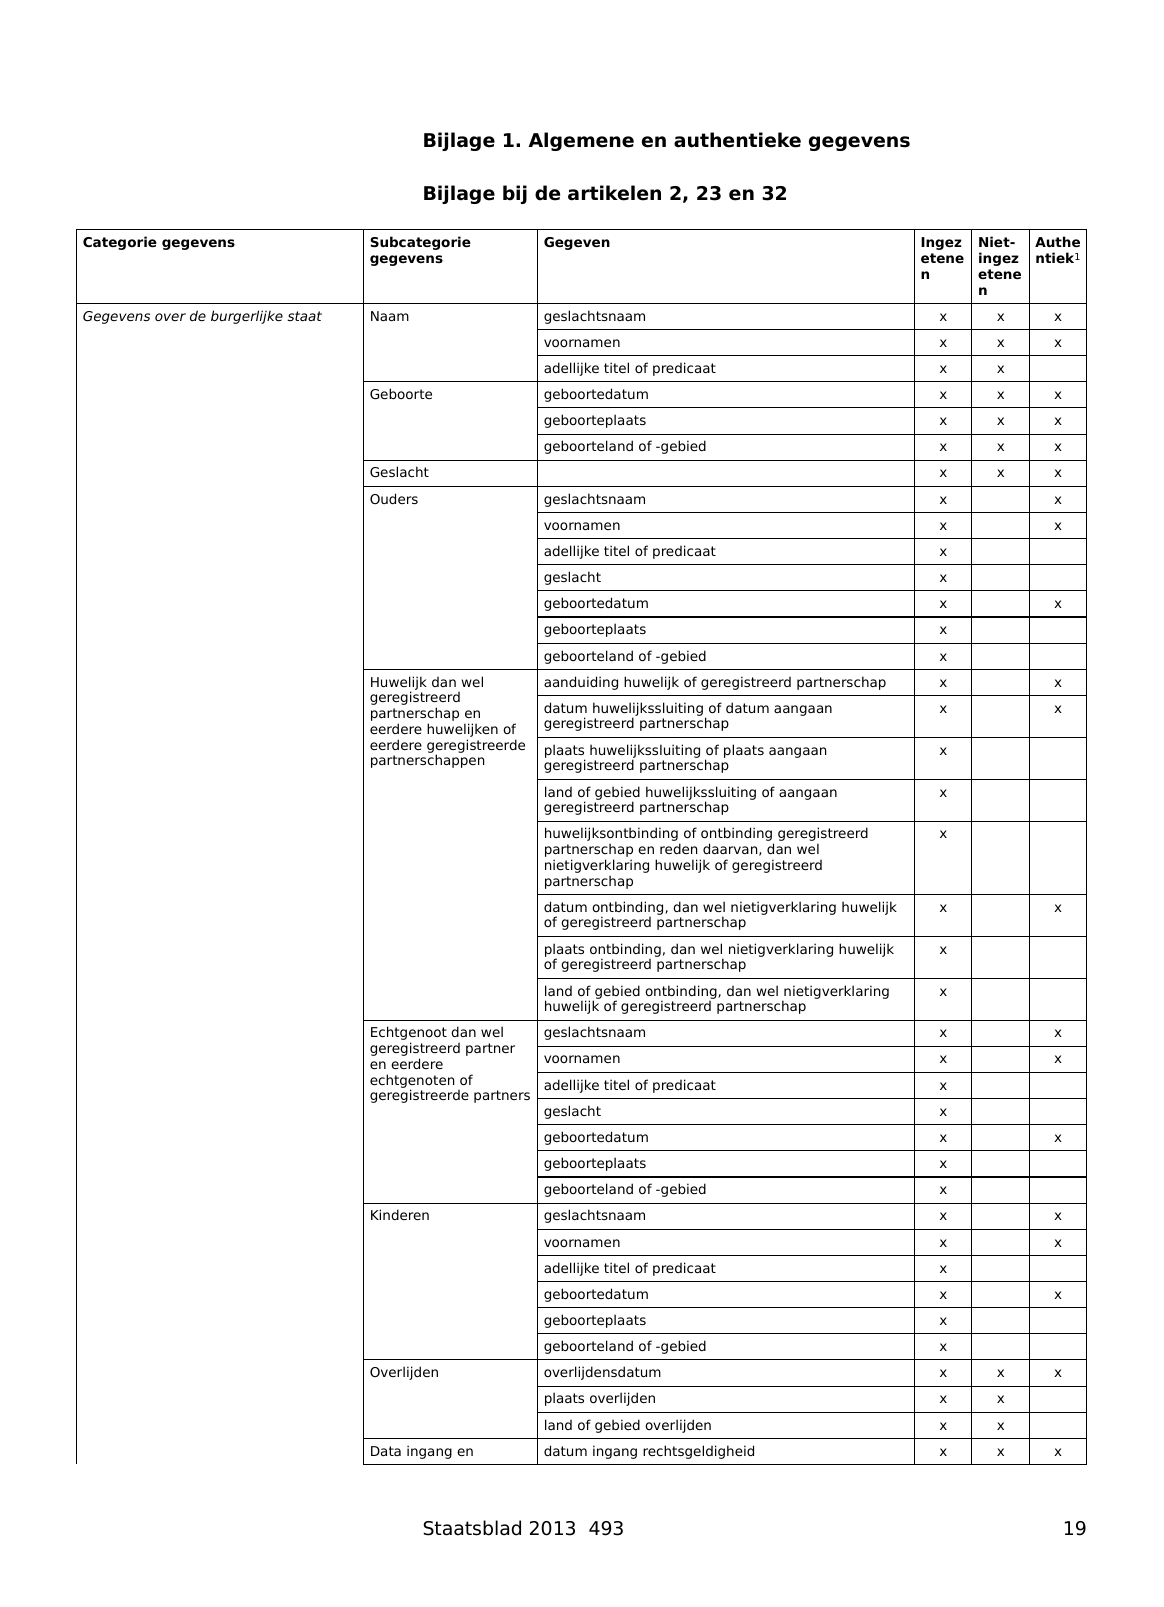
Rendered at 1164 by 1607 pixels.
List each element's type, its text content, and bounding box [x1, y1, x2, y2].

table_cell [77, 695, 363, 737]
table_cell [1030, 1413, 1086, 1438]
table_cell [364, 1386, 537, 1412]
table_cell x [915, 539, 971, 564]
table_cell geboorteplaats [538, 618, 914, 643]
table_cell [77, 1098, 363, 1124]
table_cell [1030, 1334, 1086, 1359]
table_cell x [915, 1387, 971, 1412]
table_cell geboorteplaats [538, 408, 914, 433]
table_cell geslacht [538, 565, 914, 590]
table_cell geslacht [538, 1099, 914, 1124]
table_cell [77, 1412, 363, 1438]
table_cell [1030, 1178, 1086, 1202]
table_cell [972, 539, 1029, 564]
table_cell aanduiding huwelijk of geregistreerd partnerschap [538, 670, 914, 695]
table_cell [77, 978, 363, 1019]
table_cell [1030, 937, 1086, 978]
table_cell x [915, 895, 971, 936]
table_cell x [915, 1204, 971, 1229]
table_header Categorie gegevens [77, 230, 363, 303]
table_cell x [915, 487, 971, 512]
table_cell x [915, 738, 971, 779]
table_cell [77, 1176, 363, 1202]
table_cell x [915, 1256, 971, 1281]
table_cell [77, 1150, 363, 1176]
table_cell [77, 1046, 363, 1072]
table_cell adellijke titel of predicaat [538, 1073, 914, 1098]
table_cell x [1030, 1230, 1086, 1255]
table_cell [364, 1150, 537, 1176]
table_cell [1030, 539, 1086, 564]
table_cell geboorteland of -gebied [538, 1178, 914, 1202]
table_cell x [915, 513, 971, 538]
table_cell geboorteland of -gebied [538, 435, 914, 459]
table_cell x [915, 979, 971, 1019]
table_cell adellijke titel of predicaat [538, 1256, 914, 1281]
table_cell x [1030, 1282, 1086, 1307]
table_cell land of gebied huwelijkssluiting of aangaan geregistreerd partnerschap [538, 780, 914, 821]
table_cell [1030, 1151, 1086, 1176]
table_cell [77, 590, 363, 616]
table_cell x [915, 670, 971, 695]
table_cell [972, 1021, 1029, 1046]
table_cell x [915, 304, 971, 329]
table_cell x [915, 1308, 971, 1333]
table_cell [77, 1229, 363, 1255]
table_cell [972, 1178, 1029, 1202]
table_cell x [1030, 895, 1086, 936]
table_cell Overlijden [364, 1360, 537, 1386]
table_cell [972, 895, 1029, 936]
table_cell [972, 513, 1029, 538]
table_cell geboortedatum [538, 382, 914, 407]
table_cell x [915, 1047, 971, 1072]
table_cell x [972, 382, 1029, 407]
table_cell [972, 1282, 1029, 1307]
table_cell [77, 779, 363, 821]
table_cell x [1030, 1204, 1086, 1229]
subtitle Bijlage 1. Algemene en authentieke gegevens [422, 130, 1087, 152]
table_cell [972, 591, 1029, 616]
table_header Ingezetenen [915, 230, 971, 303]
table_cell [972, 618, 1029, 643]
table_cell [972, 979, 1029, 1019]
table_cell x [915, 1230, 971, 1255]
table_cell [538, 461, 914, 486]
table_cell plaats ontbinding, dan wel nietigverklaring huwelijk of geregistreerd partnerschap [538, 937, 914, 978]
table_cell x [915, 1099, 971, 1124]
table_cell [77, 564, 363, 590]
table_cell [77, 1281, 363, 1307]
subtitle Bijlage bij de artikelen 2, 23 en 32 [422, 182, 1087, 204]
table_cell [364, 590, 537, 616]
table_cell [1030, 780, 1086, 821]
table_cell geboorteplaats [538, 1308, 914, 1333]
table_cell x [915, 1178, 971, 1202]
table_cell [972, 487, 1029, 512]
table_cell [972, 565, 1029, 590]
table_cell [364, 978, 537, 1019]
table_cell Huwelijk dan wel geregistreerd partnerschap en eerdere huwelijken of eerdere geregistreerde partnerschappen [364, 670, 537, 821]
table_cell [364, 936, 537, 978]
table_cell adellijke titel of predicaat [538, 539, 914, 564]
table_cell x [915, 565, 971, 590]
table_cell x [1030, 461, 1086, 486]
table_cell [77, 538, 363, 564]
table_cell geslachtsnaam [538, 487, 914, 512]
table_cell [972, 696, 1029, 737]
table_cell x [1030, 487, 1086, 512]
table_cell x [915, 1360, 971, 1386]
table_cell [1030, 1308, 1086, 1333]
table_cell [77, 616, 363, 643]
table_cell plaats huwelijkssluiting of plaats aangaan geregistreerd partnerschap [538, 738, 914, 779]
table_cell geboorteplaats [538, 1151, 914, 1176]
table_cell [1030, 1073, 1086, 1098]
table_cell land of gebied ontbinding, dan wel nietigverklaring huwelijk of geregistreerd partnerschap [538, 979, 914, 1019]
table_cell datum huwelijkssluiting of datum aangaan geregistreerd partnerschap [538, 696, 914, 737]
table_cell [77, 1255, 363, 1281]
table_header Gegeven [538, 230, 914, 303]
table_cell [77, 1020, 363, 1046]
table_cell [364, 538, 537, 564]
table_cell voornamen [538, 1230, 914, 1255]
table_cell [77, 1072, 363, 1098]
table_cell x [915, 1021, 971, 1046]
table_cell [364, 1281, 537, 1307]
table_cell x [915, 937, 971, 978]
table_cell [972, 1308, 1029, 1333]
table_cell x [1030, 1439, 1086, 1464]
table_cell x [972, 356, 1029, 381]
table_cell [1030, 979, 1086, 1019]
table_cell x [1030, 1047, 1086, 1072]
table_cell Naam [364, 304, 537, 381]
table_header Authentiek1 [1030, 230, 1086, 303]
table_cell [972, 670, 1029, 695]
table_cell x [1030, 1021, 1086, 1046]
table_cell x [915, 822, 971, 894]
table_cell x [915, 408, 971, 433]
table_cell x [1030, 408, 1086, 433]
table_cell x [1030, 1125, 1086, 1150]
table_cell x [1030, 304, 1086, 329]
table_cell [1030, 565, 1086, 590]
table_cell x [915, 461, 971, 486]
table_cell [972, 1334, 1029, 1359]
table_cell x [972, 461, 1029, 486]
table_cell [77, 936, 363, 978]
table_cell [77, 1386, 363, 1412]
table_cell x [915, 696, 971, 737]
table_cell [77, 669, 363, 695]
table_cell [1030, 644, 1086, 669]
table_cell [77, 434, 363, 459]
table_cell [77, 1203, 363, 1229]
table_cell [77, 1438, 363, 1464]
table_cell [77, 643, 363, 669]
table_cell [364, 1176, 537, 1202]
table_cell x [915, 435, 971, 459]
table_cell x [915, 1125, 971, 1150]
table_cell geboorteland of -gebied [538, 644, 914, 669]
table_cell geslachtsnaam [538, 1021, 914, 1046]
table_cell [972, 1073, 1029, 1098]
table_cell [1030, 1256, 1086, 1281]
table_cell x [1030, 435, 1086, 459]
table_cell geboortedatum [538, 1125, 914, 1150]
table_cell [972, 1125, 1029, 1150]
table_cell [364, 564, 537, 590]
table_cell x [972, 1387, 1029, 1412]
table_cell datum ingang rechtsgeldigheid [538, 1439, 914, 1464]
table_cell [364, 1124, 537, 1150]
table_cell [364, 616, 537, 643]
table_cell [972, 1099, 1029, 1124]
table_cell x [915, 330, 971, 355]
table_cell [364, 1412, 537, 1438]
table_cell [77, 894, 363, 936]
table_cell [77, 486, 363, 512]
table_cell [1030, 822, 1086, 894]
table_cell [364, 894, 537, 936]
table_cell [364, 1255, 537, 1281]
table_cell geslachtsnaam [538, 304, 914, 329]
table_cell [364, 407, 537, 433]
table_cell [364, 821, 537, 894]
table_cell x [972, 408, 1029, 433]
table_cell [972, 822, 1029, 894]
table_cell x [1030, 591, 1086, 616]
table_cell geboorteland of -gebied [538, 1334, 914, 1359]
table_cell [972, 1230, 1029, 1255]
table_cell Echtgenoot dan wel geregistreerd partner en eerdere echtgenoten of geregistreerde partners [364, 1021, 537, 1124]
table_cell x [915, 1282, 971, 1307]
table_cell overlijdensdatum [538, 1360, 914, 1386]
table_cell adellijke titel of predicaat [538, 356, 914, 381]
table_cell [1030, 738, 1086, 779]
table_cell [77, 460, 363, 486]
table_cell x [915, 591, 971, 616]
table_cell x [972, 435, 1029, 459]
table_cell Kinderen [364, 1204, 537, 1229]
table_cell geboortedatum [538, 1282, 914, 1307]
table_cell Geboorte [364, 382, 537, 407]
table_cell x [915, 644, 971, 669]
table_cell [77, 1307, 363, 1333]
table_cell [77, 1124, 363, 1150]
table_cell x [972, 330, 1029, 355]
table_cell [77, 737, 363, 779]
table_cell [1030, 356, 1086, 381]
table_cell [972, 1256, 1029, 1281]
table_cell x [915, 1073, 971, 1098]
table_cell plaats overlijden [538, 1387, 914, 1412]
table_cell [972, 644, 1029, 669]
table_cell geslachtsnaam [538, 1204, 914, 1229]
table_cell [77, 407, 363, 433]
table_cell x [972, 304, 1029, 329]
table_cell x [915, 1439, 971, 1464]
table_cell [364, 1307, 537, 1333]
table_cell [77, 381, 363, 407]
table_cell x [1030, 1360, 1086, 1386]
table_header Niet-ingezetenen [972, 230, 1029, 303]
table_cell [972, 1047, 1029, 1072]
table_cell x [915, 356, 971, 381]
table_cell x [1030, 696, 1086, 737]
table_cell x [915, 1151, 971, 1176]
table_cell x [915, 780, 971, 821]
table_cell [972, 780, 1029, 821]
table_cell [77, 512, 363, 538]
table_cell huwelijksontbinding of ontbinding geregistreerd partnerschap en reden daarvan, dan wel nietigverklaring huwelijk of geregistreerd partnerschap [538, 822, 914, 894]
table_cell [364, 1333, 537, 1359]
table_cell voornamen [538, 330, 914, 355]
table_cell [364, 512, 537, 538]
table_cell [972, 1151, 1029, 1176]
table_cell x [972, 1360, 1029, 1386]
table_cell x [915, 1334, 971, 1359]
table_cell [364, 643, 537, 669]
table_cell Gegevens over de burgerlijke staat [77, 304, 363, 381]
table_cell geboortedatum [538, 591, 914, 616]
table_cell voornamen [538, 513, 914, 538]
table_cell x [1030, 330, 1086, 355]
table_cell x [915, 382, 971, 407]
table_cell x [915, 1413, 971, 1438]
table_cell voornamen [538, 1047, 914, 1072]
table_cell x [972, 1413, 1029, 1438]
table_cell x [1030, 513, 1086, 538]
table_cell x [915, 618, 971, 643]
table_cell [1030, 1099, 1086, 1124]
table_cell [77, 1333, 363, 1359]
table_cell [1030, 1387, 1086, 1412]
table_cell [1030, 618, 1086, 643]
table_cell [364, 434, 537, 459]
table_cell [972, 937, 1029, 978]
table_cell Data ingang en [364, 1439, 537, 1464]
table_cell x [972, 1439, 1029, 1464]
table_cell [364, 1229, 537, 1255]
table_cell x [1030, 670, 1086, 695]
table_cell Geslacht [364, 461, 537, 486]
table_cell datum ontbinding, dan wel nietigverklaring huwelijk of geregistreerd partnerschap [538, 895, 914, 936]
table_header Subcategorie gegevens [364, 230, 537, 303]
table_cell [77, 1359, 363, 1386]
table_cell [77, 821, 363, 894]
table_cell land of gebied overlijden [538, 1413, 914, 1438]
table_cell [972, 738, 1029, 779]
table_cell Ouders [364, 487, 537, 512]
table_cell [972, 1204, 1029, 1229]
table_cell x [1030, 382, 1086, 407]
